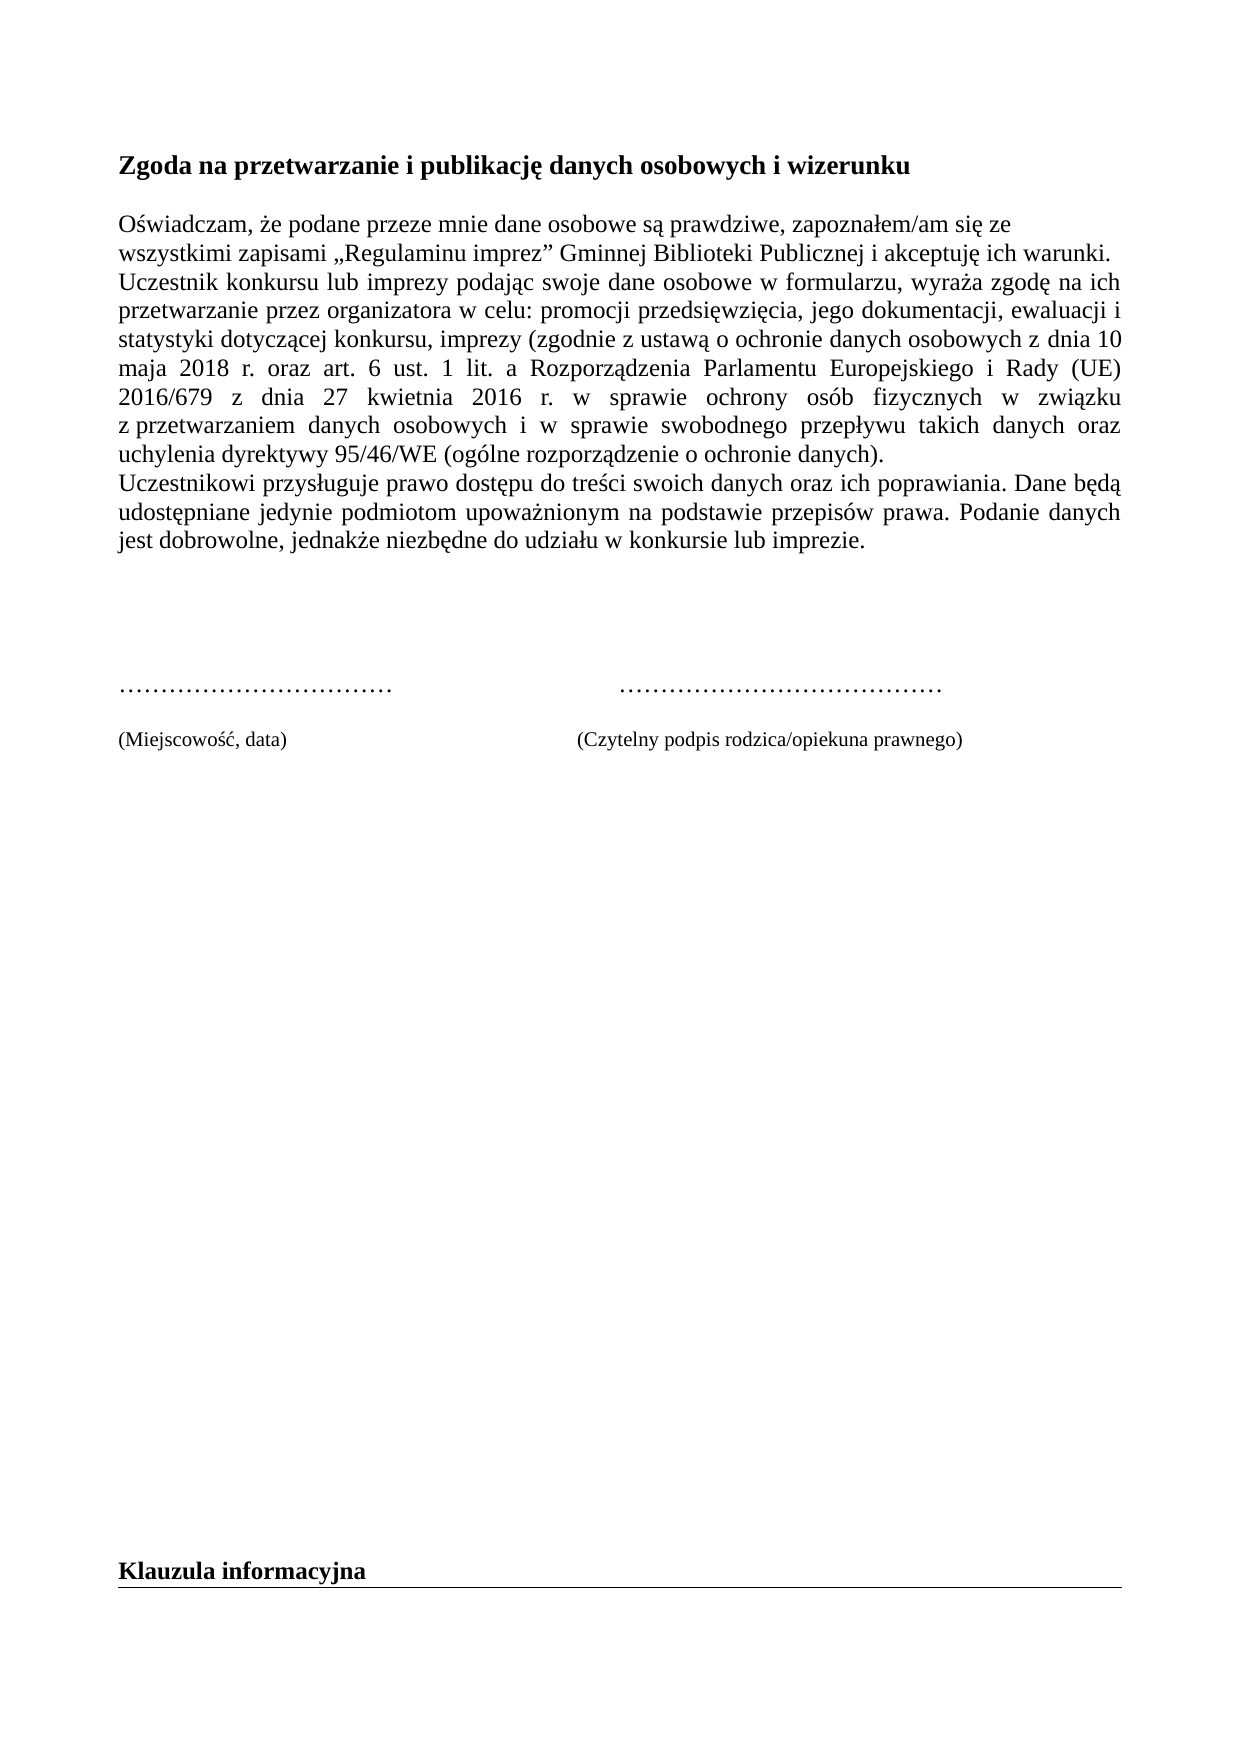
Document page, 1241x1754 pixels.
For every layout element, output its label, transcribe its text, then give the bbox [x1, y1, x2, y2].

text Uczestnikowi przysługuje prawo dostępu do treści swoich danych oraz ich poprawiania. Dane będą udostępniane jedynie podmiotom upoważnionym na podstawie przepisów prawa. Podanie danych jest dobrowolne, jednakże niezbędne do udziału w konkursie lub imprezie. [118, 468, 1122, 554]
text Uczestnik konkursu lub imprezy podając swoje dane osobowe w formularzu, wyraża zgodę na ich przetwarzanie przez organizatora w celu: promocji przedsięwzięcia, jego dokumentacji, ewaluacji i statystyki dotyczącej konkursu, imprezy (zgodnie z ustawą o ochronie danych osobowych z dnia 10 maja 2018 r. oraz art. 6 ust. 1 lit. a Rozporządzenia Parlamentu Europejskiego i Rady (UE) 2016/679 z dnia 27 kwietnia 2016 r. w sprawie ochrony osób fizycznych w związku z przetwarzaniem danych osobowych i w sprawie swobodnego przepływu takich danych oraz uchylenia dyrektywy 95/46/WE (ogólne rozporządzenie o ochronie danych). [118, 267, 1122, 468]
text Klauzula informacyjna [118, 1556, 1122, 1587]
text Oświadczam, że podane przeze mnie dane osobowe są prawdziwe, zapoznałem/am się ze wszystkimi zapisami „Regulaminu imprez” Gminnej Biblioteki Publicznej i akceptuję ich warunki. [118, 209, 1122, 267]
text Zgoda na przetwarzanie i publikację danych osobowych i wizerunku [118, 149, 1122, 180]
text (Miejscowość, data) (Czytelny podpis rodzica/opiekuna prawnego) [118, 727, 1122, 751]
text …………………………… ………………………………… [118, 669, 1122, 698]
